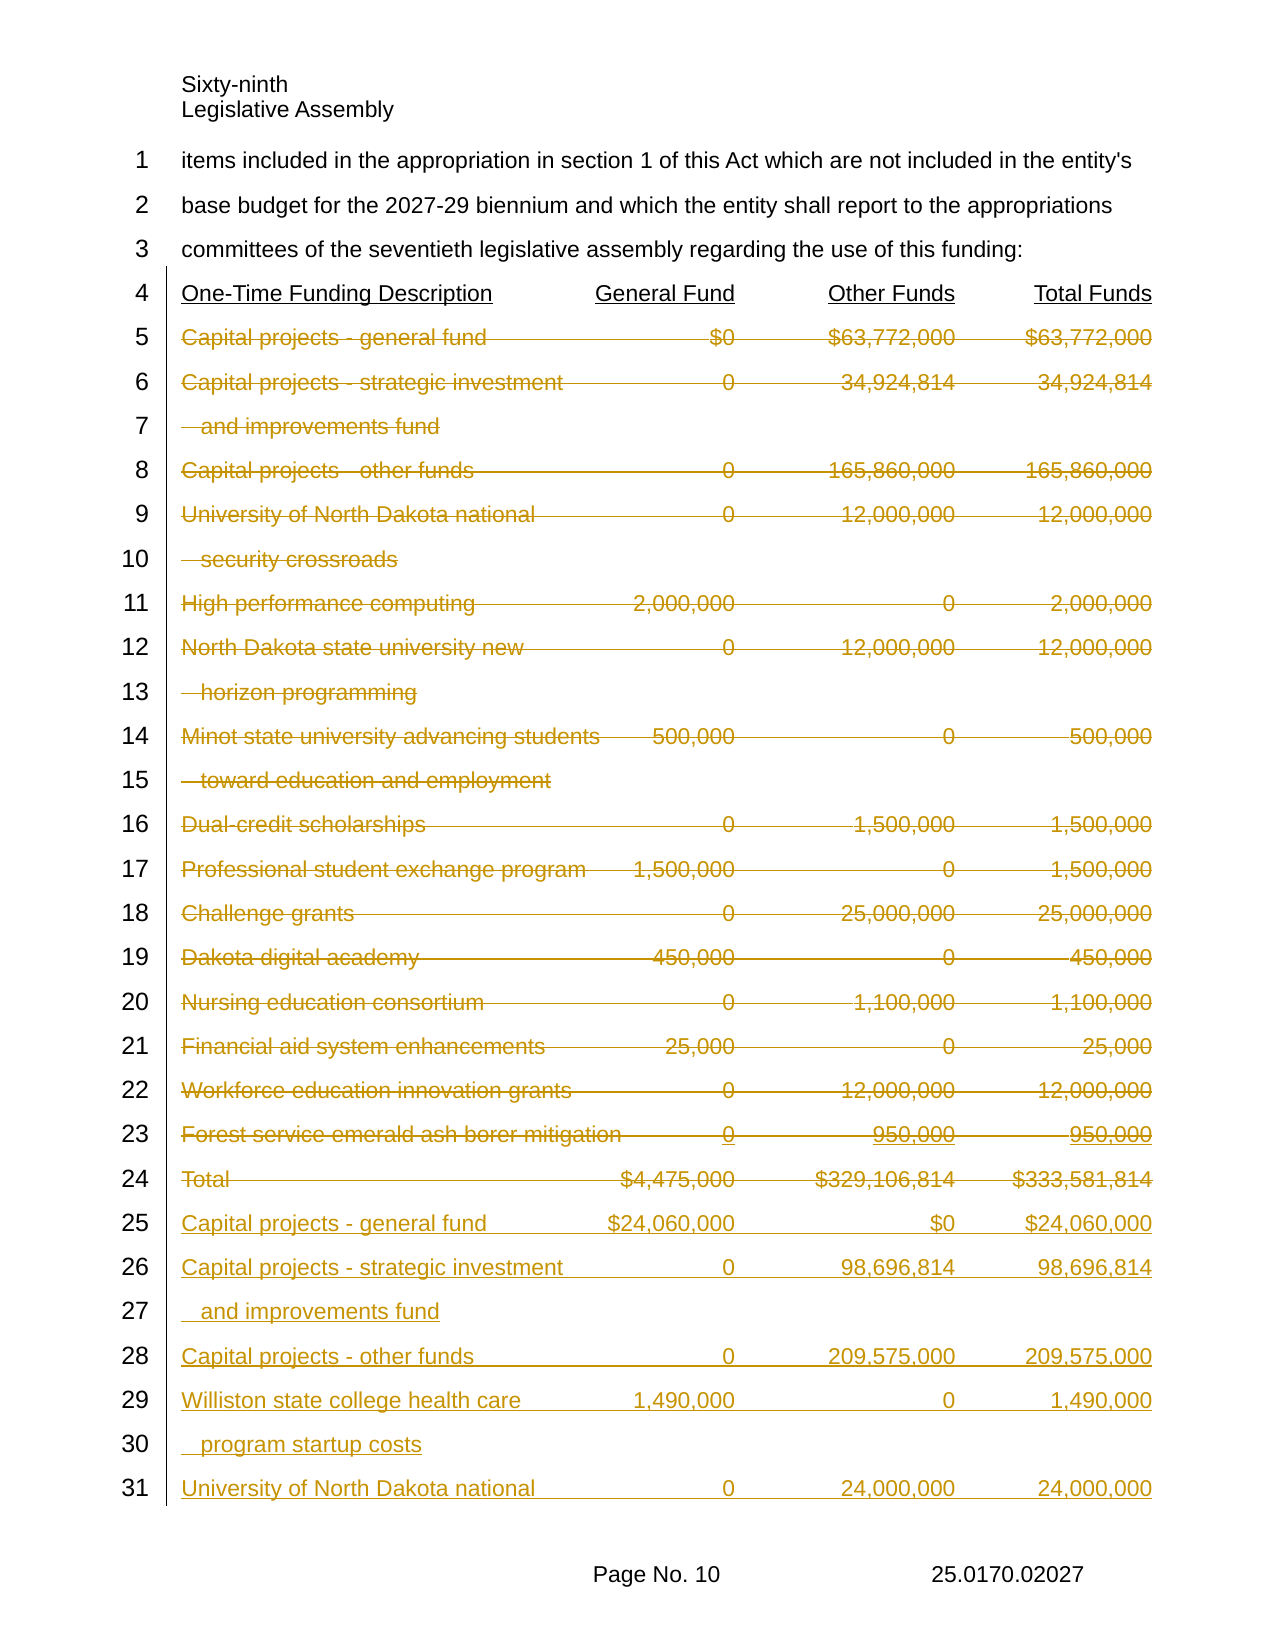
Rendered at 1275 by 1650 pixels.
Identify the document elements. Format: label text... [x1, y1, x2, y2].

text Capital projects - general fund $24,060,000 $0 $24,060,000 Capital projects - strategic investment 0 98,696,814 98,696,814 and improvements fund Capital projects - other funds 0 209,575,000 209,575,000 Williston state college health care 1,490,000 0 1,490,000 program startup costs University of North Dakota national 0 24,000,000 24,000,000 [181, 1196, 1154, 1506]
text items included in the appropriation in section 1 of this Act which are not included in the entity's base budget for the 2027‑29 biennium and which the entity shall report to the appropriations committees of the seventieth legislative assembly regarding the use of this funding: [181, 133, 1154, 266]
text One‑Time Funding Description General Fund Other Funds Total Funds [181, 266, 1154, 1196]
